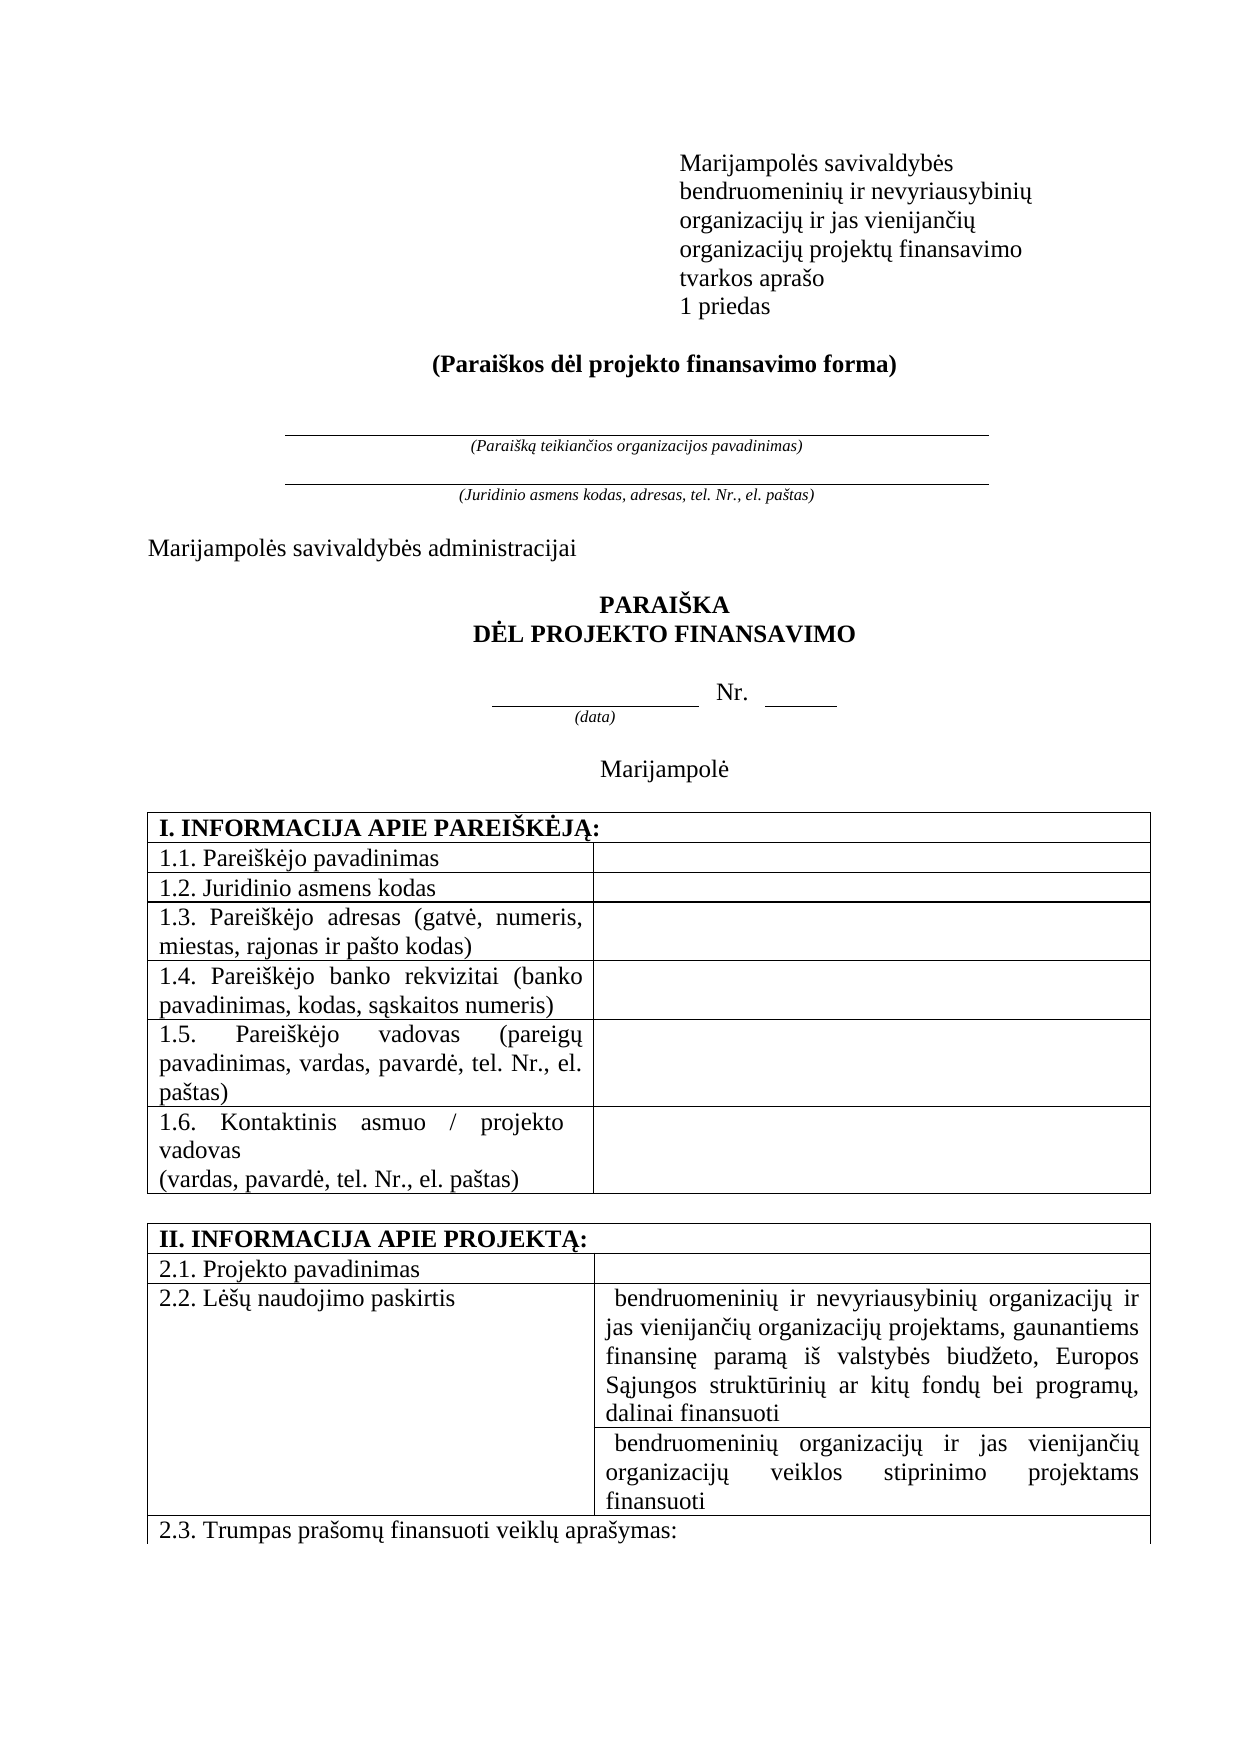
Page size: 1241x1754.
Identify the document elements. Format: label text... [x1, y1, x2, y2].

table_cell [765, 707, 837, 726]
table_cell [594, 843, 1150, 872]
table_cell 1.6. Kontaktinis asmuo / projekto vadovas (vardas, pavardė, tel. Nr., el. paštas) [148, 1107, 593, 1193]
table_header Nr. [699, 677, 765, 706]
table_cell 1.4. Pareiškėjo banko rekvizitai (banko pavadinimas, kodas, sąskaitos numeris) [148, 961, 593, 1018]
table_cell (Juridinio asmens kodas, adresas, tel. Nr., el. paštas) [285, 485, 989, 504]
text PARAIŠKA [148, 591, 1181, 619]
table_cell 2.3. Trumpas prašomų finansuoti veiklų aprašymas: [148, 1516, 1150, 1544]
table_header [285, 406, 989, 435]
text Marijampolės savivaldybės administracijai [148, 533, 1181, 562]
table_cell 1.3. Pareiškėjo adresas (gatvė, numeris, miestas, rajonas ir pašto kodas) [148, 903, 593, 960]
table_cell 1.5. Pareiškėjo vadovas (pareigų pavadinimas, vardas, pavardė, tel. Nr., el. paštas) [148, 1020, 593, 1106]
text tvarkos aprašo [679, 263, 1181, 291]
table_cell (data) [492, 707, 699, 726]
table_header II. INFORMACIJA APIE PROJEKTĄ: [148, 1224, 1150, 1253]
table_cell (Paraišką teikiančios organizacijos pavadinimas) [285, 436, 989, 455]
table_cell [595, 1254, 1150, 1282]
table_cell bendruomeninių ir nevyriausybinių organizacijų ir jas vienijančių organizacijų projektams, gaunantiems finansinę paramą iš valstybės biudžeto, Europos Sąjungos struktūrinių ar kitų fondų bei programų, dalinai finansuoti [595, 1284, 1150, 1427]
text (Paraiškos dėl projekto finansavimo forma) [148, 349, 1181, 378]
text organizacijų projektų finansavimo [679, 234, 1181, 263]
text 1 priedas [679, 291, 1181, 320]
table_cell 1.2. Juridinio asmens kodas [148, 873, 593, 901]
table_cell [594, 903, 1150, 960]
table_cell 1.1. Pareiškėjo pavadinimas [148, 843, 593, 872]
table_cell bendruomeninių organizacijų ir jas vienijančių organizacijų veiklos stiprinimo projektams finansuoti [595, 1428, 1150, 1514]
text DĖL PROJEKTO FINANSAVIMO [148, 619, 1181, 648]
table_cell [594, 1107, 1150, 1193]
text Marijampolės savivaldybės [679, 148, 1181, 176]
table_header [765, 677, 837, 706]
table_header [492, 677, 699, 706]
text Marijampolė [148, 754, 1181, 783]
text bendruomeninių ir nevyriausybinių [679, 176, 1181, 205]
table_cell 2.1. Projekto pavadinimas [148, 1254, 594, 1282]
table_cell [594, 961, 1150, 1018]
table_header I. INFORMACIJA APIE PAREIŠKĖJĄ: [148, 813, 1150, 842]
table_cell [285, 455, 989, 484]
table_cell [594, 873, 1150, 901]
table_cell [699, 706, 765, 726]
text organizacijų ir jas vienijančių [679, 205, 1181, 234]
table_cell 2.2. Lėšų naudojimo paskirtis [148, 1284, 594, 1514]
table_cell [594, 1020, 1150, 1106]
